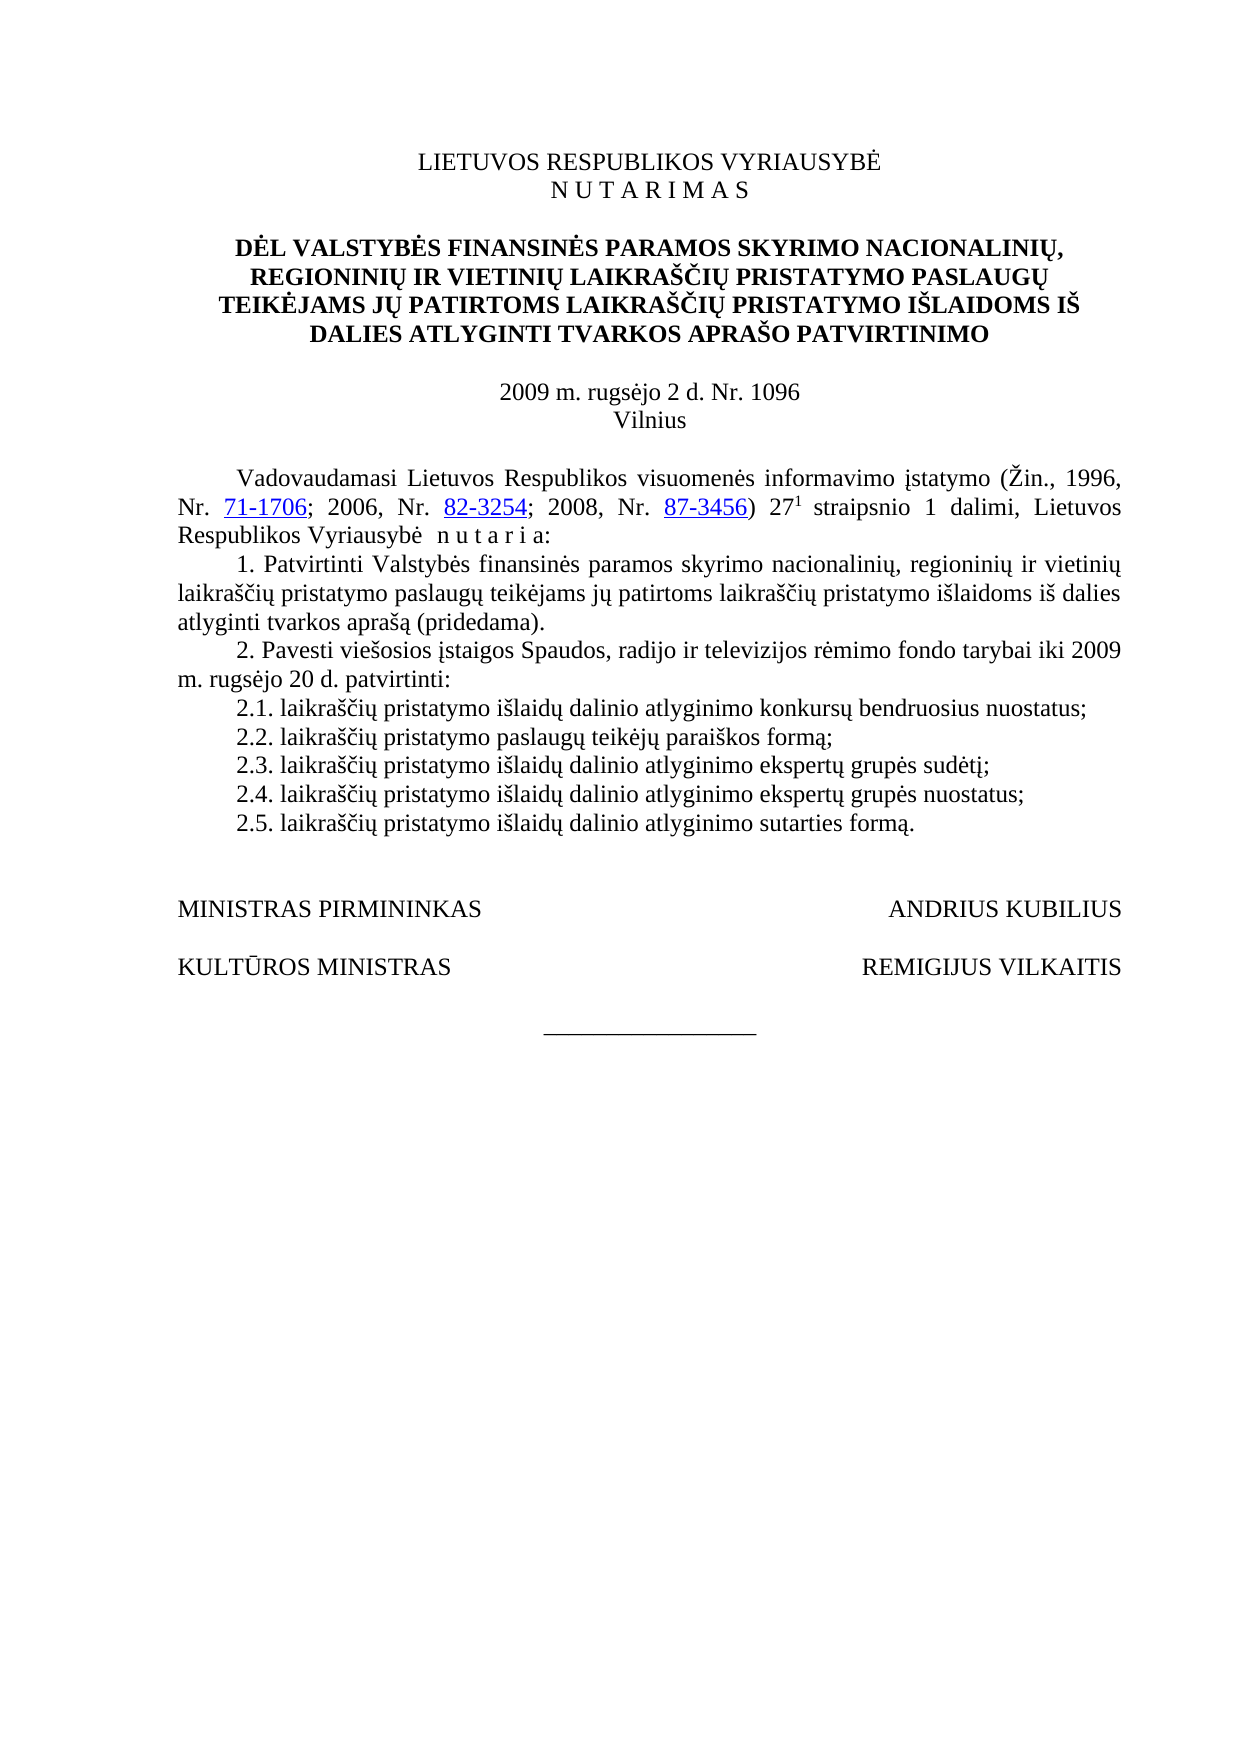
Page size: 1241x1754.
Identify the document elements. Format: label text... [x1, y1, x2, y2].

text NUTARIMAS [177, 176, 1122, 204]
text 2.5. laikraščių pristatymo išlaidų dalinio atlyginimo sutarties formą. [177, 808, 1122, 837]
text _________________ [177, 1009, 1122, 1038]
text 2. Pavesti viešosios įstaigos Spaudos, radijo ir televizijos rėmimo fondo tarybai iki 2009 m. rugsėjo 20 d. patvirtinti: [177, 636, 1122, 693]
text KULTŪROS MINISTRAS REMIGIJUS VILKAITIS [177, 952, 1122, 981]
text Vadovaudamasi Lietuvos Respublikos visuomenės informavimo įstatymo (Žin., 1996, Nr. 71-1706; 2006, Nr. 82-3254; 2008, Nr. 87-3456) 271 straipsnio 1 dalimi, Lietuvos Respublikos Vyriausybė nutaria: [177, 463, 1122, 549]
text 2.1. laikraščių pristatymo išlaidų dalinio atlyginimo konkursų bendruosius nuostatus; [177, 693, 1122, 722]
text Vilnius [177, 406, 1122, 434]
text 2.4. laikraščių pristatymo išlaidų dalinio atlyginimo ekspertų grupės nuostatus; [177, 779, 1122, 808]
text MINISTRAS PIRMININKAS ANDRIUS KUBILIUS [177, 894, 1122, 923]
text 2009 m. rugsėjo 2 d. Nr. 1096 [177, 377, 1122, 406]
text DĖL VALSTYBĖS FINANSINĖS PARAMOS SKYRIMO NACIONALINIŲ, REGIONINIŲ IR VIETINIŲ LAIKRAŠČIŲ PRISTATYMO PASLAUGŲ TEIKĖJAMS jų patirtoms laikraščių pristatymo išlaidoms iš dalies atlyginti TVARKOS APRAŠO PATVIRTINIMO [177, 233, 1122, 348]
text 2.3. laikraščių pristatymo išlaidų dalinio atlyginimo ekspertų grupės sudėtį; [177, 751, 1122, 779]
text 2.2. laikraščių pristatymo paslaugų teikėjų paraiškos formą; [177, 722, 1122, 751]
text Lietuvos Respublikos Vyriausybė [177, 147, 1122, 176]
text 1. Patvirtinti Valstybės finansinės paramos skyrimo nacionalinių, regioninių ir vietinių laikraščių pristatymo paslaugų teikėjams jų patirtoms laikraščių pristatymo išlaidoms iš dalies atlyginti tvarkos aprašą (pridedama). [177, 549, 1122, 636]
